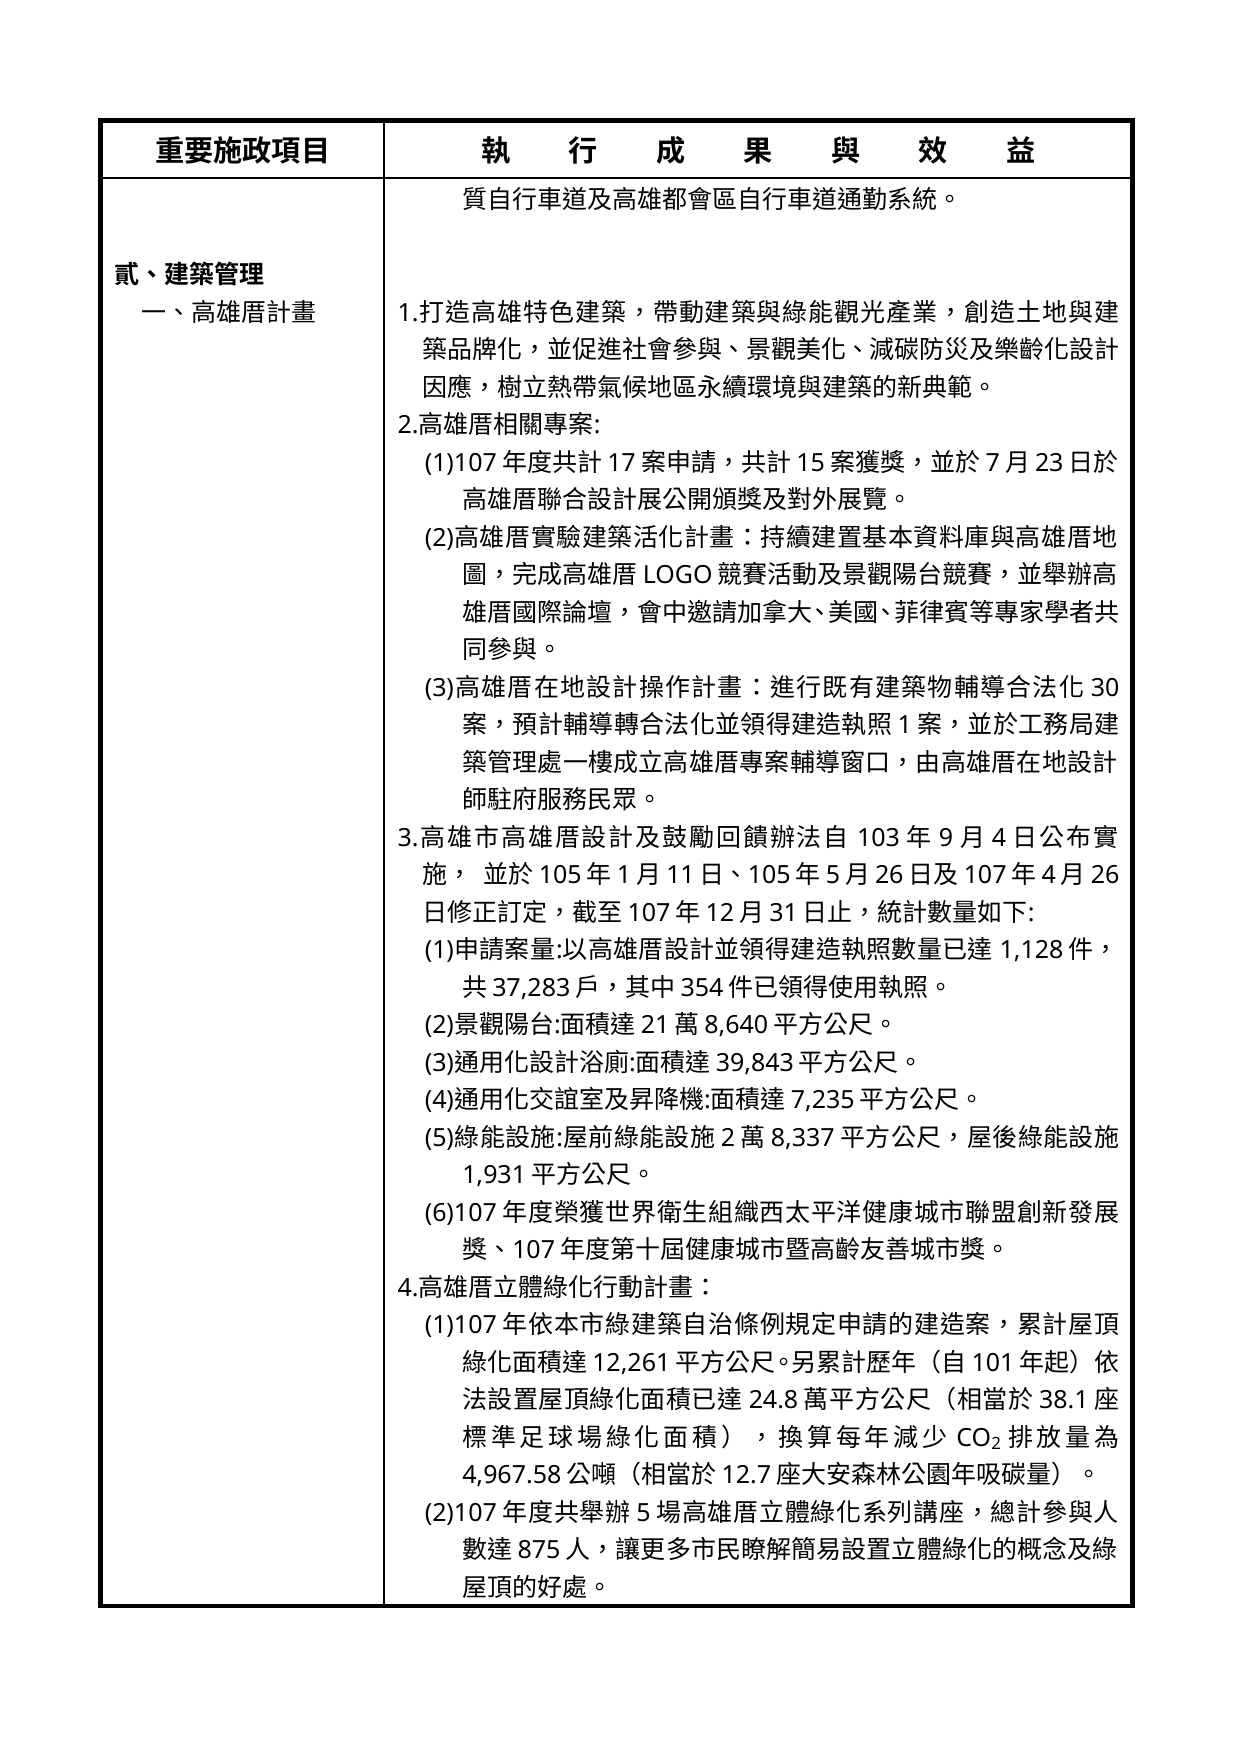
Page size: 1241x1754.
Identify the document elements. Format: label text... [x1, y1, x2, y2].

table_header 重要施政項目 [103, 123, 383, 177]
table_cell 質自行車道及高雄都會區自行車道通勤系統。 1.打造高雄特色建築，帶動建築與綠能觀光產業，創造土地與建 築品牌化，並促進社會參與、景觀美化、減碳防災及樂齡化設計因應，樹立熱帶氣候地區永續環境與建築的新典範。 2.高雄厝相關專案: (1)107年度共計17案申請，共計15案獲獎，並於7月23日於高雄厝聯合設計展公開頒獎及對外展覽。 (2)高雄厝實驗建築活化計畫：持續建置基本資料庫與高雄厝地圖，完成高雄厝LOGO競賽活動及景觀陽台競賽，並舉辦高雄厝國際論壇，會中邀請加拿大、美國、菲律賓等專家學者共同參與。 (3)高雄厝在地設計操作計畫：進行既有建築物輔導合法化30案，預計輔導轉合法化並領得建造執照1案，並於工務局建築管理處一樓成立高雄厝專案輔導窗口，由高雄厝在地設計師駐府服務民眾。 3.高雄市高雄厝設計及鼓勵回饋辦法自103年9月4日公布實施， 並於105年1月11日、105年5月26日及107年4月26日修正訂定，截至107年12月31日止，統計數量如下: (1)申請案量:以高雄厝設計並領得建造執照數量已達1,128件，共37,283戶，其中354件已領得使用執照。 (2)景觀陽台:面積達21萬8,640平方公尺。 (3)通用化設計浴廁:面積達39,843平方公尺。 (4)通用化交誼室及昇降機:面積達7,235平方公尺。 (5)綠能設施:屋前綠能設施2萬8,337平方公尺，屋後綠能設施1,931平方公尺。 (6)107年度榮獲世界衛生組織西太平洋健康城市聯盟創新發展獎、107年度第十屆健康城市暨高齡友善城市獎。 4.高雄厝立體綠化行動計畫： (1)107年依本市綠建築自治條例規定申請的建造案，累計屋頂綠化面積達12,261平方公尺。另累計歷年（自101年起）依法設置屋頂綠化面積已達24.8萬平方公尺（相當於38.1座標準足球場綠化面積），換算每年減少CO2排放量為4,967.58公噸（相當於12.7座大安森林公園年吸碳量）。 (2)107年度共舉辦5場高雄厝立體綠化系列講座，總計參與人數達875人，讓更多市民瞭解簡易設置立體綠化的概念及綠屋頂的好處。 [385, 179, 1130, 1604]
table_cell 貳、建築管理 一、高雄厝計畫 [103, 179, 383, 1604]
table_header 執 行 成 果 與 效 益 [385, 123, 1130, 177]
